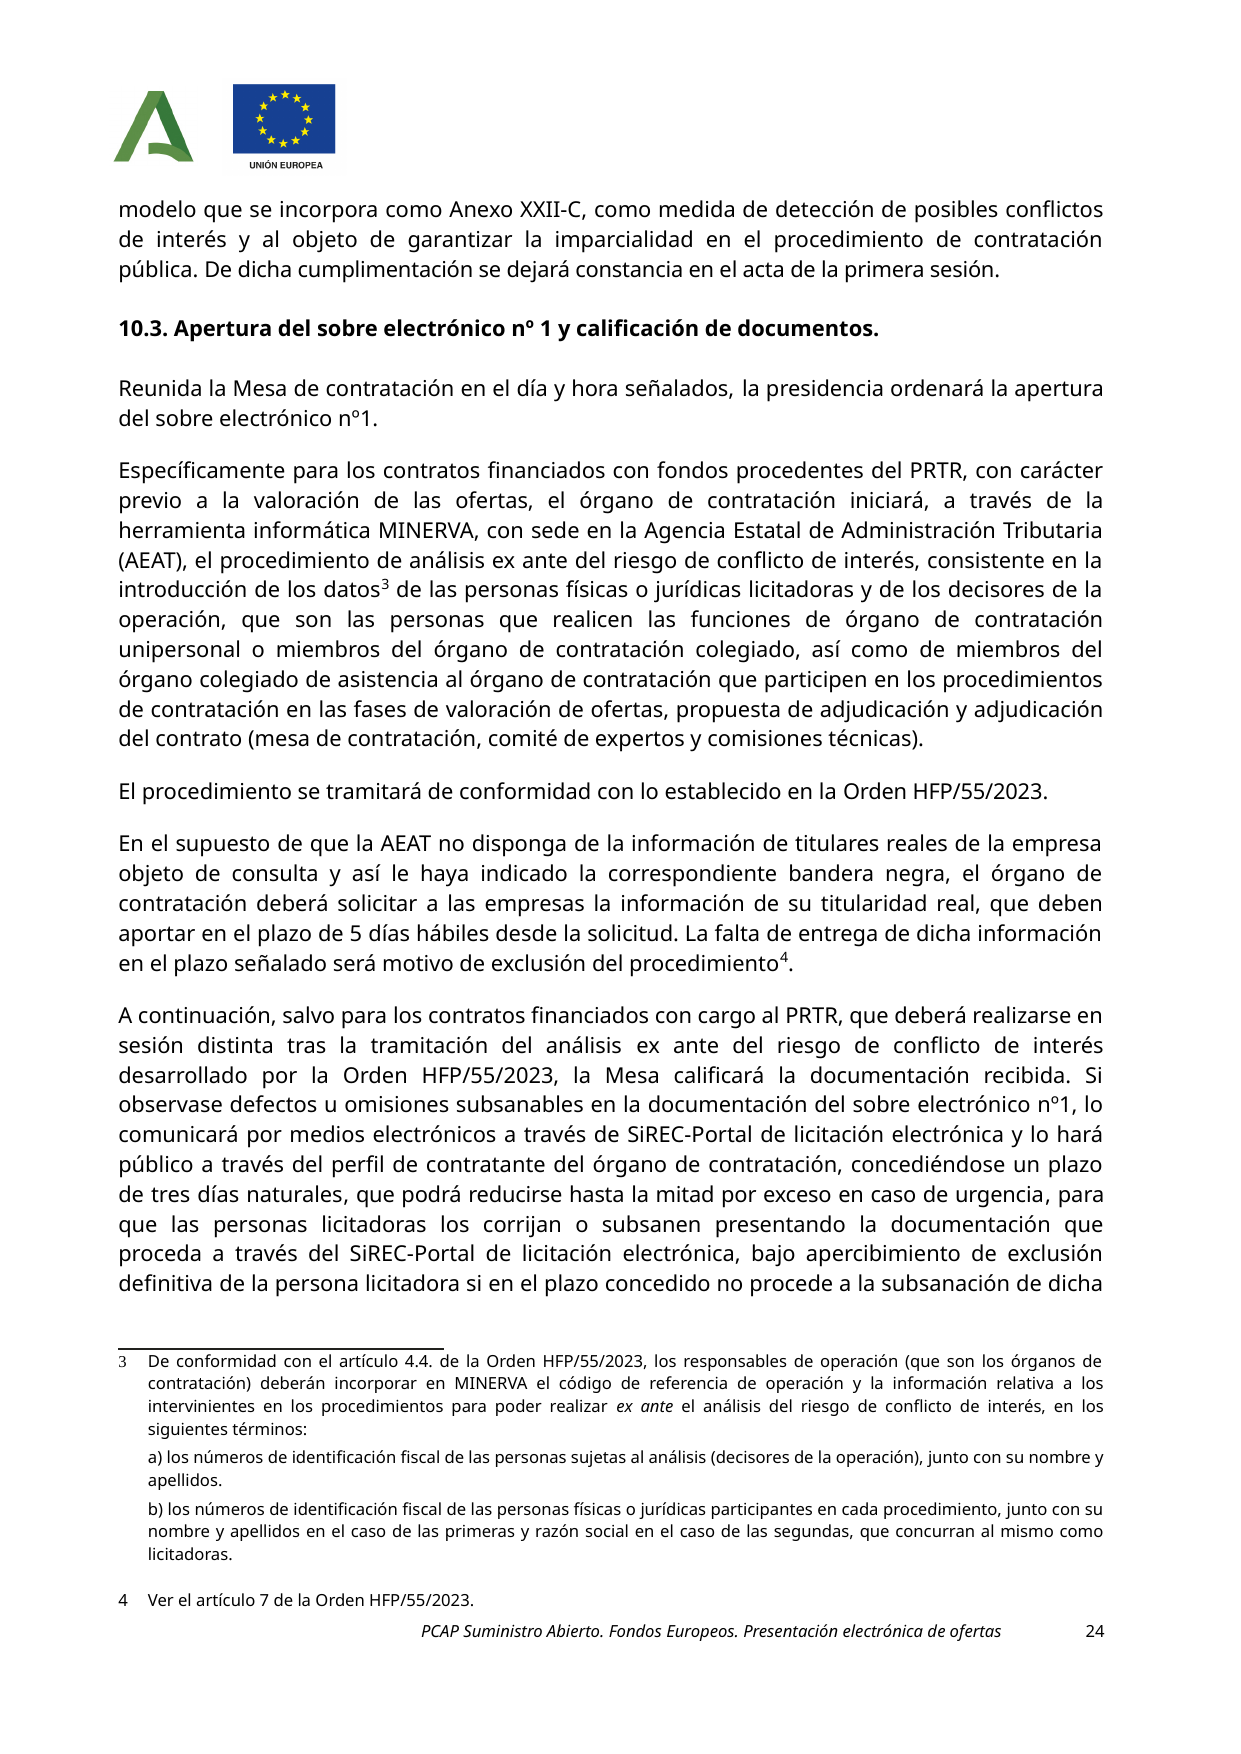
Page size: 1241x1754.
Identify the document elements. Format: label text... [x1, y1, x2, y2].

picture [221, 78, 347, 176]
text A continuación, salvo para los contratos financiados con cargo al PRTR, que deberá realizarse en sesión distinta tras la tramitación del análisis ex ante del riesgo de conflicto de interés desarrollado por la Orden HFP/55/2023, la Mesa calificará la documentación recibida. Si observase defectos u omisiones subsanables en la documentación del sobre electrónico nº1, lo comunicará por medios electrónicos a través de SiREC-Portal de licitación electrónica y lo hará público a través del perfil de contratante del órgano de contratación, concediéndose un plazo de tres días naturales, que podrá reducirse hasta la mitad por exceso en caso de urgencia, para que las personas licitadoras los corrijan o subsanen presentando la documentación que proceda a través del SiREC-Portal de licitación electrónica, bajo apercibimiento de exclusión definitiva de la persona licitadora si en el plazo concedido no procede a la subsanación de dicha [118, 1000, 1104, 1298]
text a) los números de identificación fiscal de las personas sujetas al análisis (decisores de la operación), junto con su nombre y apellidos. [148, 1446, 1104, 1491]
text modelo que se incorpora como Anexo XXII-C, como medida de detección de posibles conflictos de interés y al objeto de garantizar la imparcialidad en el procedimiento de contratación pública. De dicha cumplimentación se dejará constancia en el acta de la primera sesión. [118, 194, 1104, 284]
picture [109, 86, 198, 166]
text En el supuesto de que la AEAT no disponga de la información de titulares reales de la empresa objeto de consulta y así le haya indicado la correspondiente bandera negra, el órgano de contratación deberá solicitar a las empresas la información de su titularidad real, que deben aportar en el plazo de 5 días hábiles desde la solicitud. La falta de entrega de dicha información en el plazo señalado será motivo de exclusión del procedimiento. [118, 828, 1104, 977]
text De conformidad con el artículo 4.4. de la Orden HFP/55/2023, los responsables de operación (que son los órganos de contratación) deberán incorporar en MINERVA el código de referencia de operación y la información relativa a los intervinientes en los procedimientos para poder realizar ex ante el análisis del riesgo de conflicto de interés, en los siguientes términos: [118, 1349, 1104, 1440]
text El procedimiento se tramitará de conformidad con lo establecido en la Orden HFP/55/2023. [118, 776, 1104, 806]
text Reunida la Mesa de contratación en el día y hora señalados, la presidencia ordenará la apertura del sobre electrónico nº1. [118, 373, 1104, 433]
text Ver el artículo 7 de la Orden HFP/55/2023. [118, 1588, 1104, 1611]
text Específicamente para los contratos financiados con fondos procedentes del PRTR, con carácter previo a la valoración de las ofertas, el órgano de contratación iniciará, a través de la herramienta informática MINERVA, con sede en la Agencia Estatal de Administración Tributaria (AEAT), el procedimiento de análisis ex ante del riesgo de conflicto de interés, consistente en la introducción de los datos de las personas físicas o jurídicas licitadoras y de los decisores de la operación, que son las personas que realicen las funciones de órgano de contratación unipersonal o miembros del órgano de contratación colegiado, así como de miembros del órgano colegiado de asistencia al órgano de contratación que participen en los procedimientos de contratación en las fases de valoración de ofertas, propuesta de adjudicación y adjudicación del contrato (mesa de contratación, comité de expertos y comisiones técnicas). [118, 455, 1104, 753]
text b) los números de identificación fiscal de las personas físicas o jurídicas participantes en cada procedimiento, junto con su nombre y apellidos en el caso de las primeras y razón social en el caso de las segundas, que concurran al mismo como licitadoras. [148, 1497, 1104, 1566]
text 10.3. Apertura del sobre electrónico nº 1 y calificación de documentos. [118, 313, 1104, 343]
